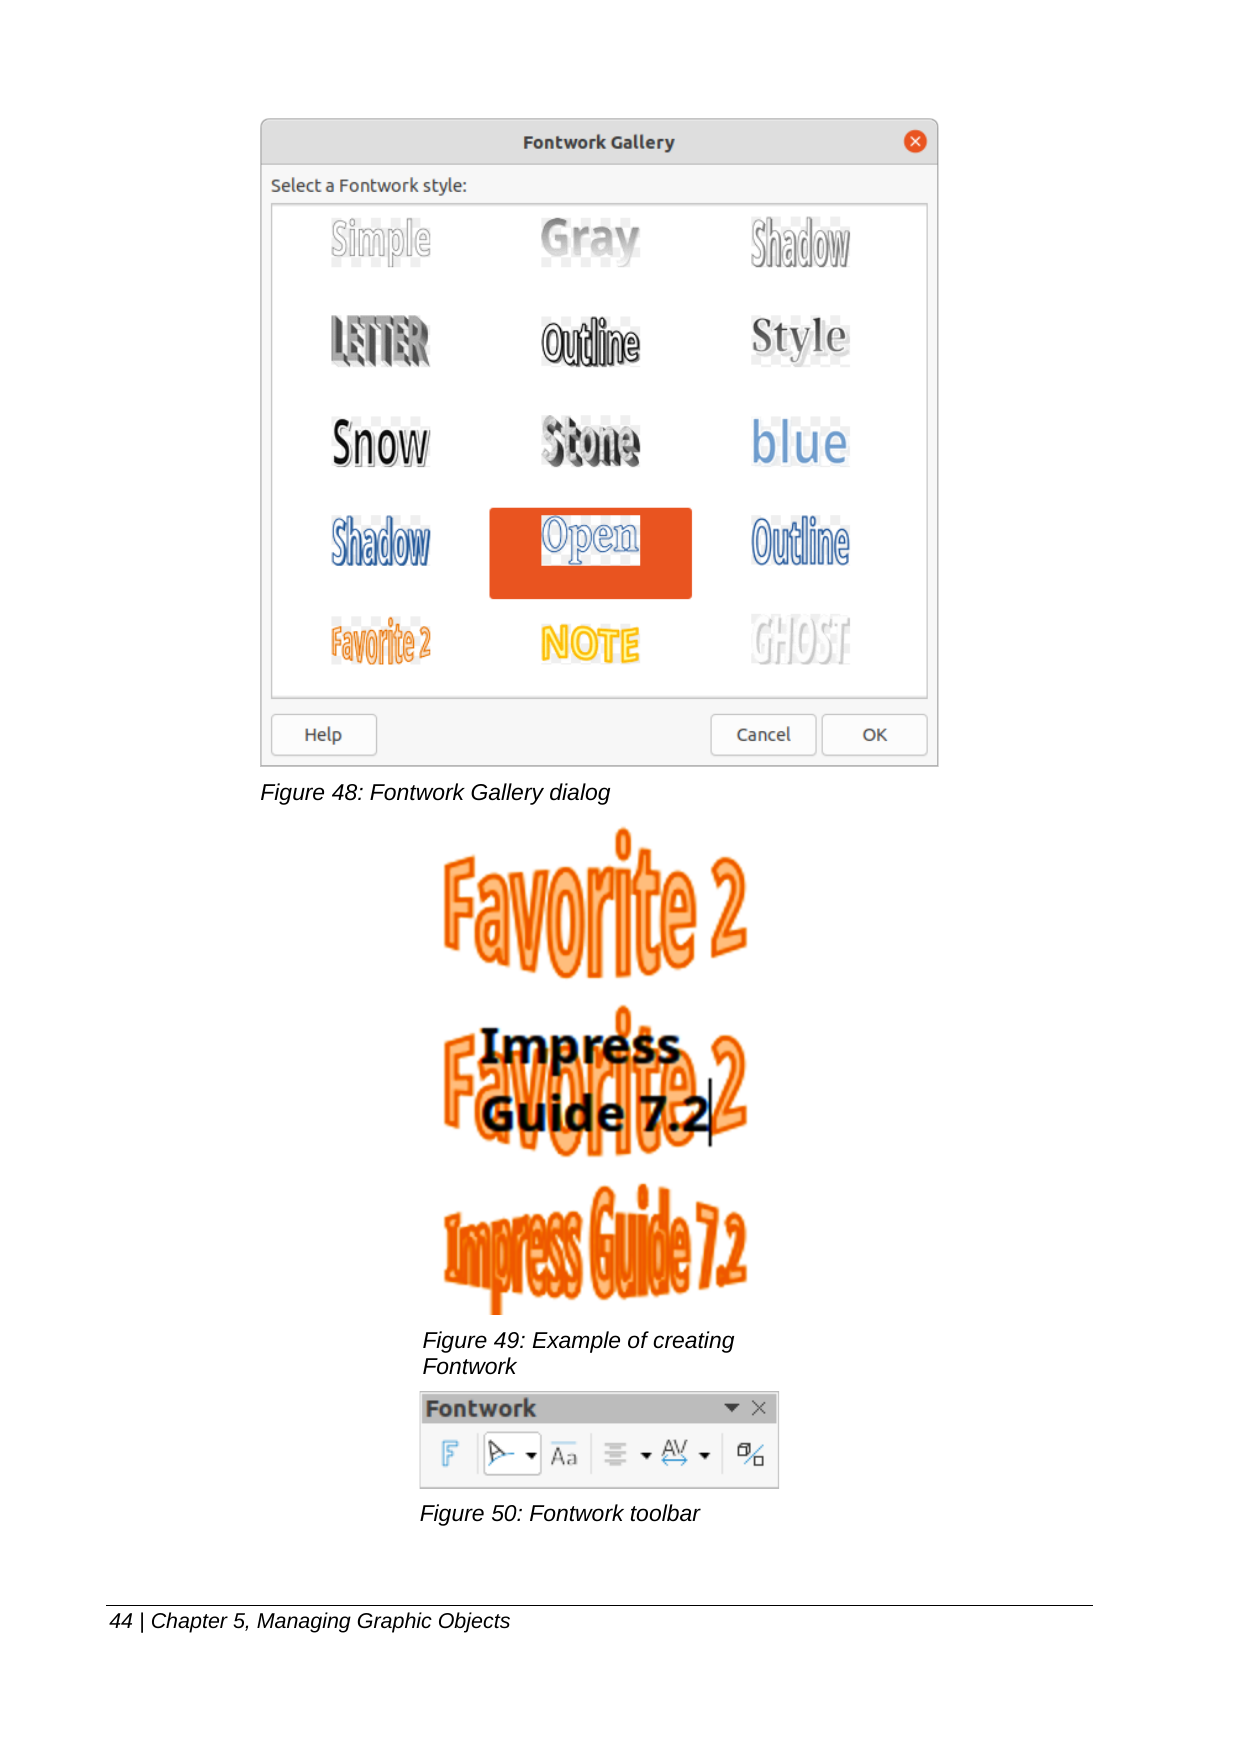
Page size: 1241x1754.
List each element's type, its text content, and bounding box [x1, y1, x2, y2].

text Figure 49: Example of creating Fontwork [422, 1327, 777, 1380]
text Figure 50: Fontwork toolbar [419, 1500, 779, 1527]
picture [419, 1391, 780, 1489]
picture [422, 817, 777, 1315]
picture [260, 118, 939, 767]
text Figure 48: Fontwork Gallery dialog [260, 779, 939, 805]
